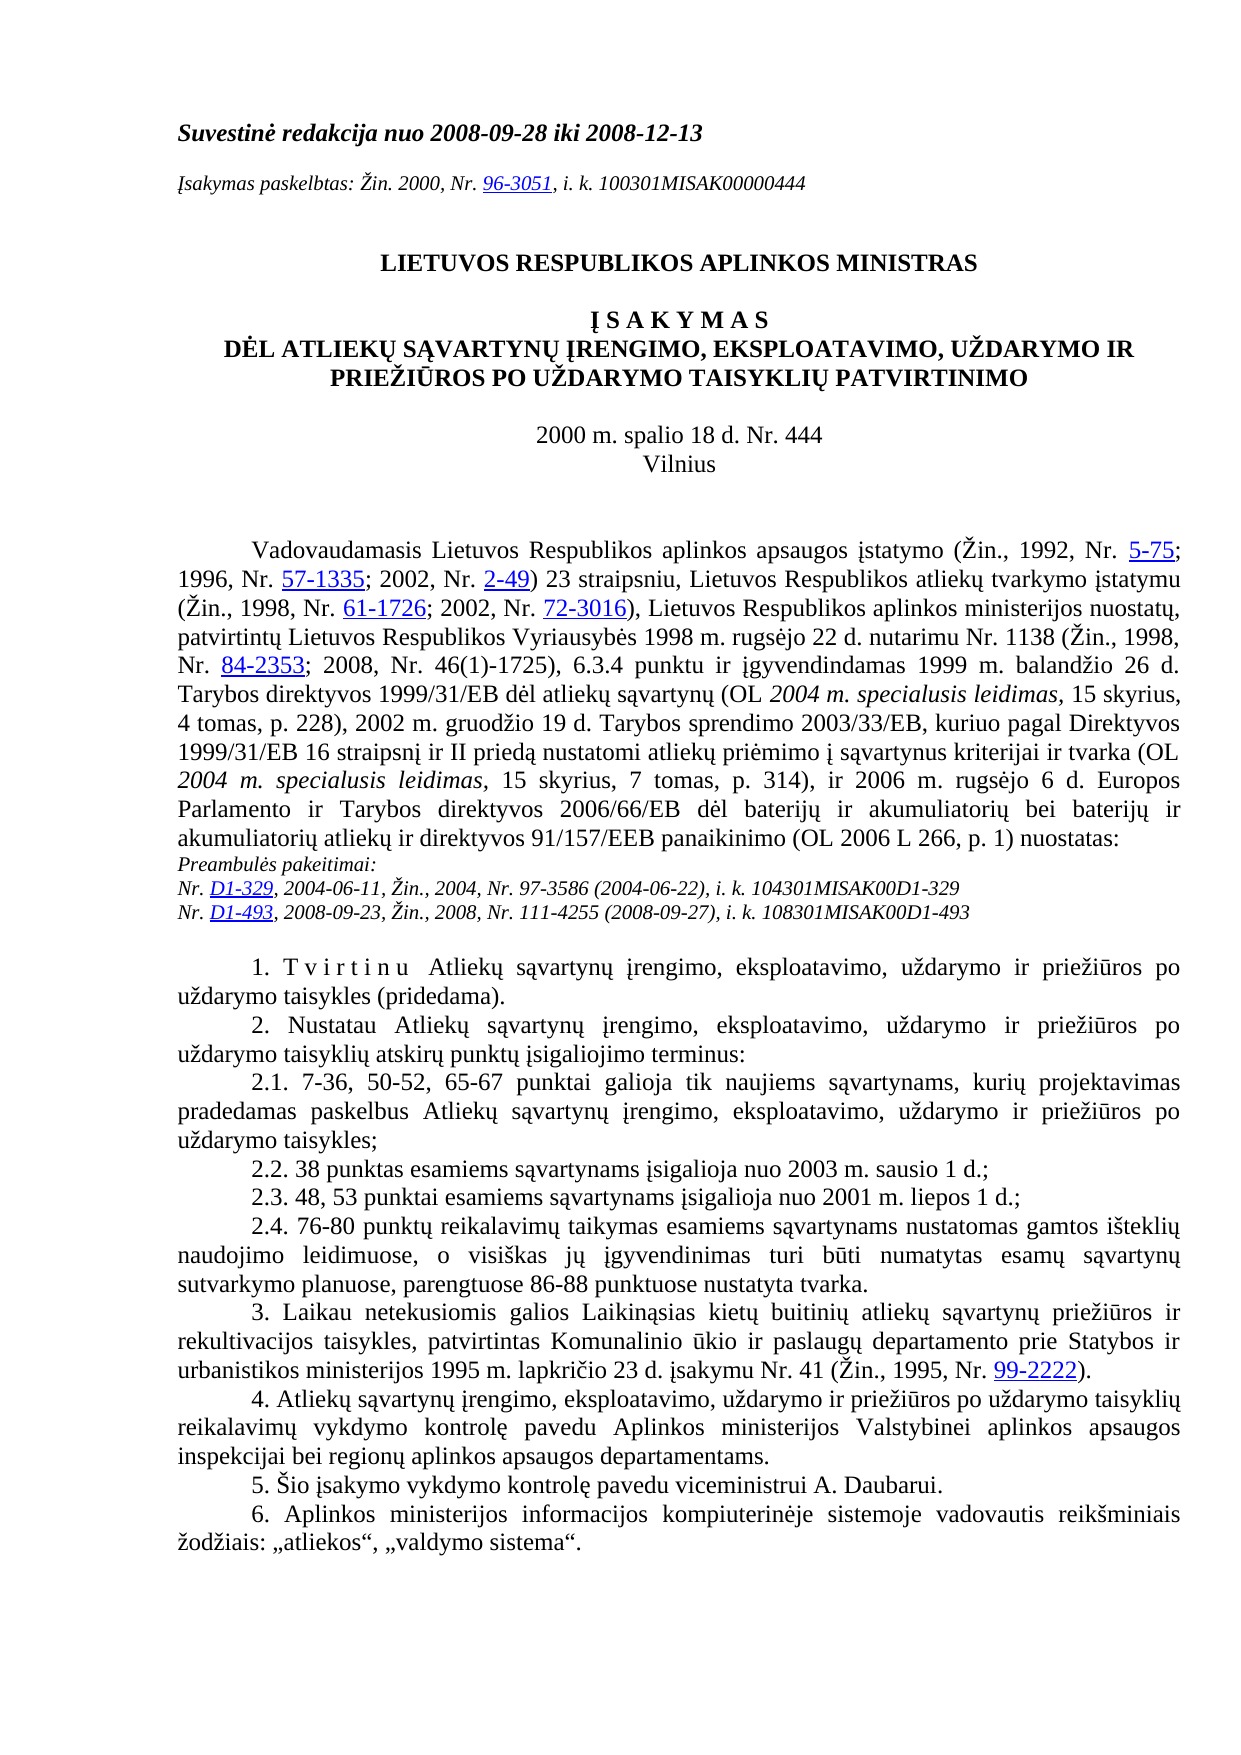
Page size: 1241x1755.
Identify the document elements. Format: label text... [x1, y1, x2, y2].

text LIETUVOS RESPUBLIKOS APLINKOS MINISTRAS [177, 248, 1181, 277]
text 5. Šio įsakymo vykdymo kontrolę pavedu viceministrui A. Daubarui. [177, 1470, 1181, 1499]
text Suvestinė redakcija nuo 2008-09-28 iki 2008-12-13 [177, 118, 1181, 147]
text Vadovaudamasis Lietuvos Respublikos aplinkos apsaugos įstatymo (Žin., 1992, Nr. 5-75; 1996, Nr. 57-1335; 2002, Nr. 2-49) 23 straipsniu, Lietuvos Respublikos atliekų tvarkymo įstatymu (Žin., 1998, Nr. 61-1726; 2002, Nr. 72-3016), Lietuvos Respublikos aplinkos ministerijos nuostatų, patvirtintų Lietuvos Respublikos Vyriausybės 1998 m. rugsėjo 22 d. nutarimu Nr. 1138 (Žin., 1998, Nr. 84-2353; 2008, Nr. 46(1)-1725), 6.3.4 punktu ir įgyvendindamas 1999 m. balandžio 26 d. Tarybos direktyvos 1999/31/EB dėl atliekų sąvartynų (OL 2004 m. specialusis leidimas, 15 skyrius, 4 tomas, p. 228), 2002 m. gruodžio 19 d. Tarybos sprendimo 2003/33/EB, kuriuo pagal Direktyvos 1999/31/EB 16 straipsnį ir II priedą nustatomi atliekų priėmimo į sąvartynus kriterijai ir tvarka (OL 2004 m. specialusis leidimas, 15 skyrius, 7 tomas, p. 314), ir 2006 m. rugsėjo 6 d. Europos Parlamento ir Tarybos direktyvos 2006/66/EB dėl baterijų ir akumuliatorių bei baterijų ir akumuliatorių atliekų ir direktyvos 91/157/EEB panaikinimo (OL 2006 L 266, p. 1) nuostatas: [177, 535, 1181, 852]
text Nr. D1-493, 2008-09-23, Žin., 2008, Nr. 111-4255 (2008-09-27), i. k. 108301MISAK00D1-493 [177, 900, 1181, 924]
text 2.4. 76-80 punktų reikalavimų taikymas esamiems sąvartynams nustatomas gamtos išteklių naudojimo leidimuose, o visiškas jų įgyvendinimas turi būti numatytas esamų sąvartynų sutvarkymo planuose, parengtuose 86-88 punktuose nustatyta tvarka. [177, 1211, 1181, 1297]
text 2000 m. spalio 18 d. Nr. 444 [177, 420, 1181, 449]
text DĖL ATLIEKŲ SĄVARTYNŲ ĮRENGIMO, EKSPLOATAVIMO, UŽDARYMO IR PRIEŽIŪROS PO UŽDARYMO TAISYKLIŲ PATVIRTINIMO [177, 334, 1181, 392]
text 1. Tvirtinu Atliekų sąvartynų įrengimo, eksploatavimo, uždarymo ir priežiūros po uždarymo taisykles (pridedama). [177, 952, 1181, 1010]
text 3. Laikau netekusiomis galios Laikinąsias kietų buitinių atliekų sąvartynų priežiūros ir rekultivacijos taisykles, patvirtintas Komunalinio ūkio ir paslaugų departamento prie Statybos ir urbanistikos ministerijos 1995 m. lapkričio 23 d. įsakymu Nr. 41 (Žin., 1995, Nr. 99-2222). [177, 1297, 1181, 1384]
text 4. Atliekų sąvartynų įrengimo, eksploatavimo, uždarymo ir priežiūros po uždarymo taisyklių reikalavimų vykdymo kontrolę pavedu Aplinkos ministerijos Valstybinei aplinkos apsaugos inspekcijai bei regionų aplinkos apsaugos departamentams. [177, 1384, 1181, 1470]
text Įsakymas paskelbtas: Žin. 2000, Nr. 96-3051, i. k. 100301MISAK00000444 [177, 171, 1181, 195]
text Preambulės pakeitimai: [177, 852, 1181, 876]
text 2.1. 7-36, 50-52, 65-67 punktai galioja tik naujiems sąvartynams, kurių projektavimas pradedamas paskelbus Atliekų sąvartynų įrengimo, eksploatavimo, uždarymo ir priežiūros po uždarymo taisykles; [177, 1067, 1181, 1154]
text Vilnius [177, 449, 1181, 478]
text 6. Aplinkos ministerijos informacijos kompiuterinėje sistemoje vadovautis reikšminiais žodžiais: „atliekos“, „valdymo sistema“. [177, 1499, 1181, 1556]
text 2.3. 48, 53 punktai esamiems sąvartynams įsigalioja nuo 2001 m. liepos 1 d.; [177, 1182, 1181, 1211]
text Nr. D1-329, 2004-06-11, Žin., 2004, Nr. 97-3586 (2004-06-22), i. k. 104301MISAK00D1-329 [177, 876, 1181, 900]
text 2.2. 38 punktas esamiems sąvartynams įsigalioja nuo 2003 m. sausio 1 d.; [177, 1154, 1181, 1182]
text Į S A K Y M A S [177, 305, 1181, 334]
text 2. Nustatau Atliekų sąvartynų įrengimo, eksploatavimo, uždarymo ir priežiūros po uždarymo taisyklių atskirų punktų įsigaliojimo terminus: [177, 1010, 1181, 1067]
